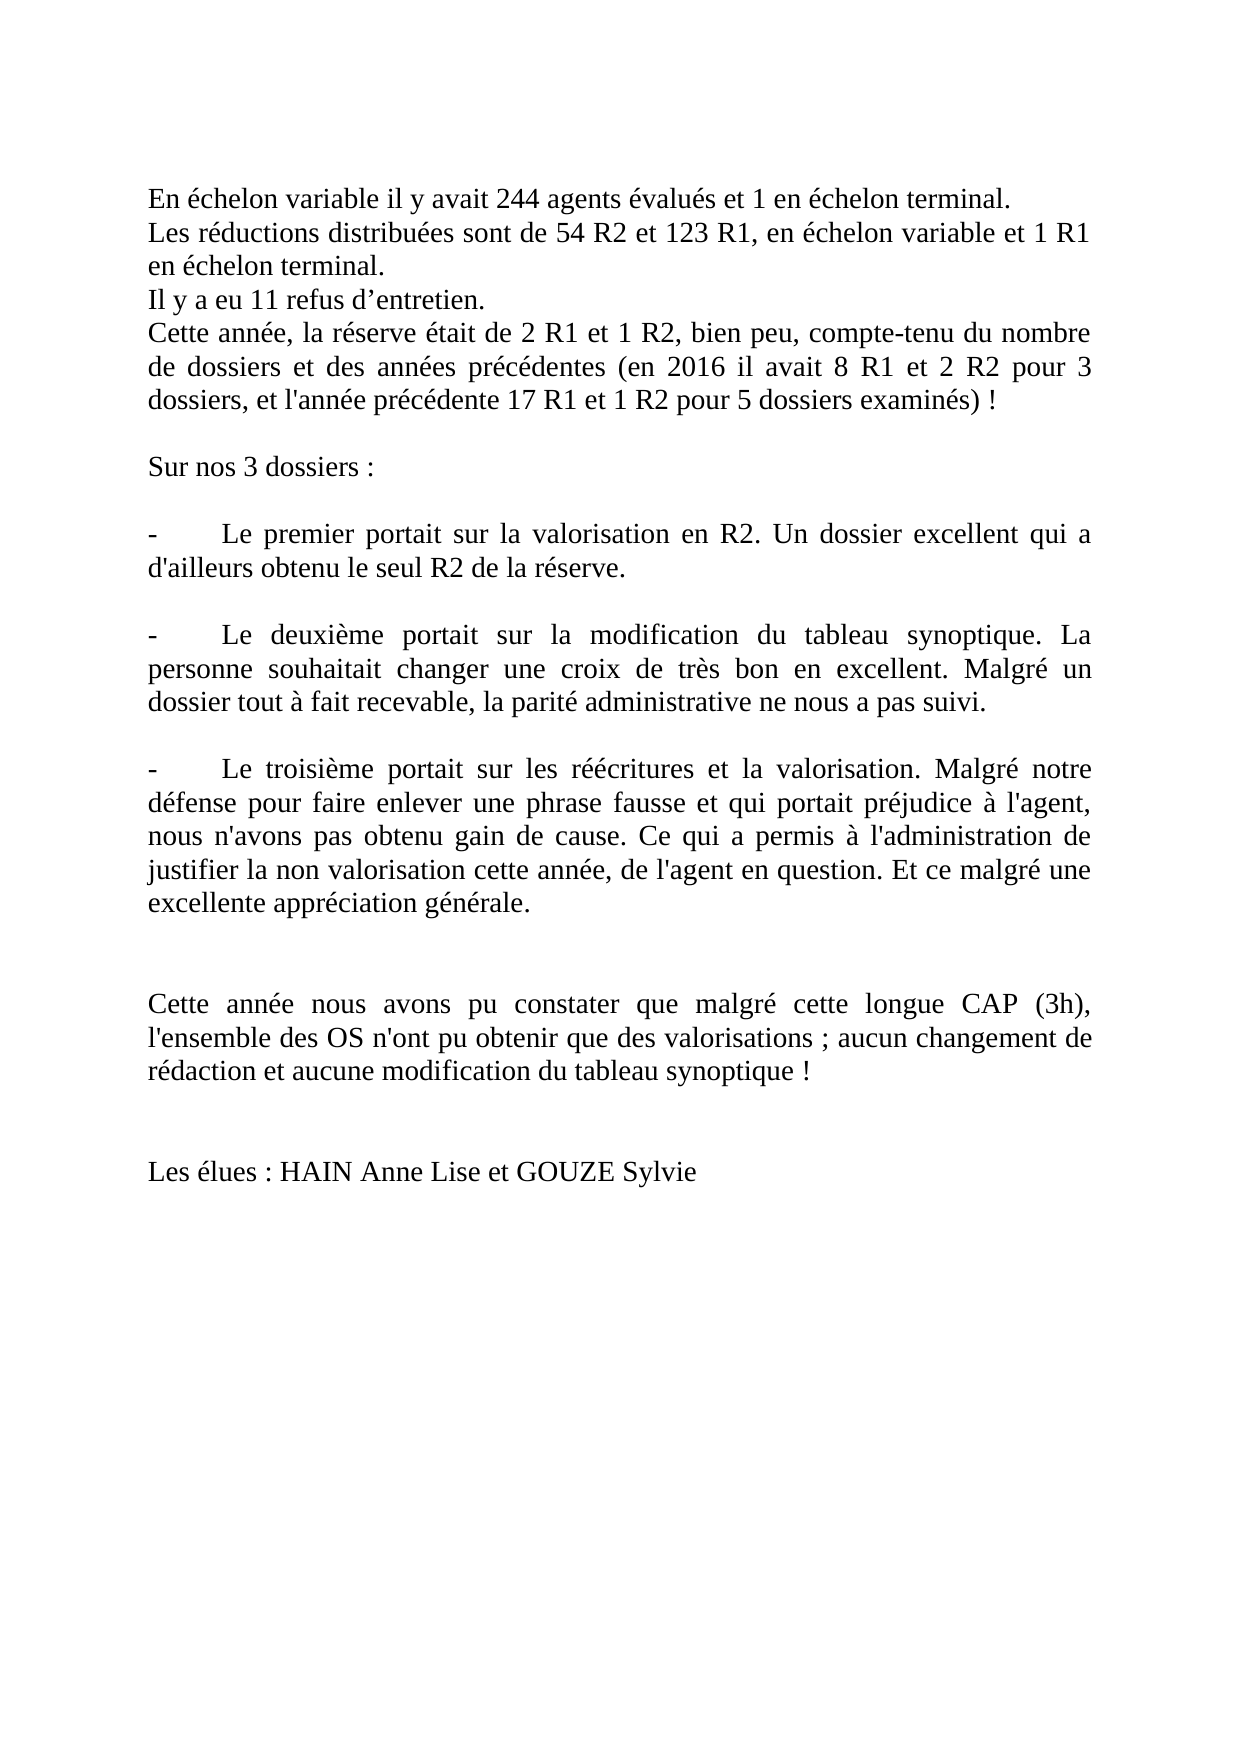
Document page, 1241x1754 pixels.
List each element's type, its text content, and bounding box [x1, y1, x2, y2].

text Cette année nous avons pu constater que malgré cette longue CAP (3h), l'ensemble des OS n'ont pu obtenir que des valorisations ; aucun changement de rédaction et aucune modification du tableau synoptique ! [148, 986, 1093, 1087]
text - Le troisième portait sur les réécritures et la valorisation. Malgré notre défense pour faire enlever une phrase fausse et qui portait préjudice à l'agent, nous n'avons pas obtenu gain de cause. Ce qui a permis à l'administration de justifier la non valorisation cette année, de l'agent en question. Et ce malgré une excellente appréciation générale. [148, 751, 1093, 919]
text - Le premier portait sur la valorisation en R2. Un dossier excellent qui a d'ailleurs obtenu le seul R2 de la réserve. [148, 517, 1093, 584]
text En échelon variable il y avait 244 agents évalués et 1 en échelon terminal. [148, 181, 1093, 215]
text Les réductions distribuées sont de 54 R2 et 123 R1, en échelon variable et 1 R1 en échelon terminal. [148, 215, 1093, 282]
text Sur nos 3 dossiers : [148, 449, 1093, 483]
text Cette année, la réserve était de 2 R1 et 1 R2, bien peu, compte-tenu du nombre de dossiers et des années précédentes (en 2016 il avait 8 R1 et 2 R2 pour 3 dossiers, et l'année précédente 17 R1 et 1 R2 pour 5 dossiers examinés) ! [148, 315, 1093, 416]
text - Le deuxième portait sur la modification du tableau synoptique. La personne souhaitait changer une croix de très bon en excellent. Malgré un dossier tout à fait recevable, la parité administrative ne nous a pas suivi. [148, 617, 1093, 718]
text Il y a eu 11 refus d’entretien. [148, 282, 1093, 315]
text Les élues : HAIN Anne Lise et GOUZE Sylvie [148, 1154, 1093, 1187]
